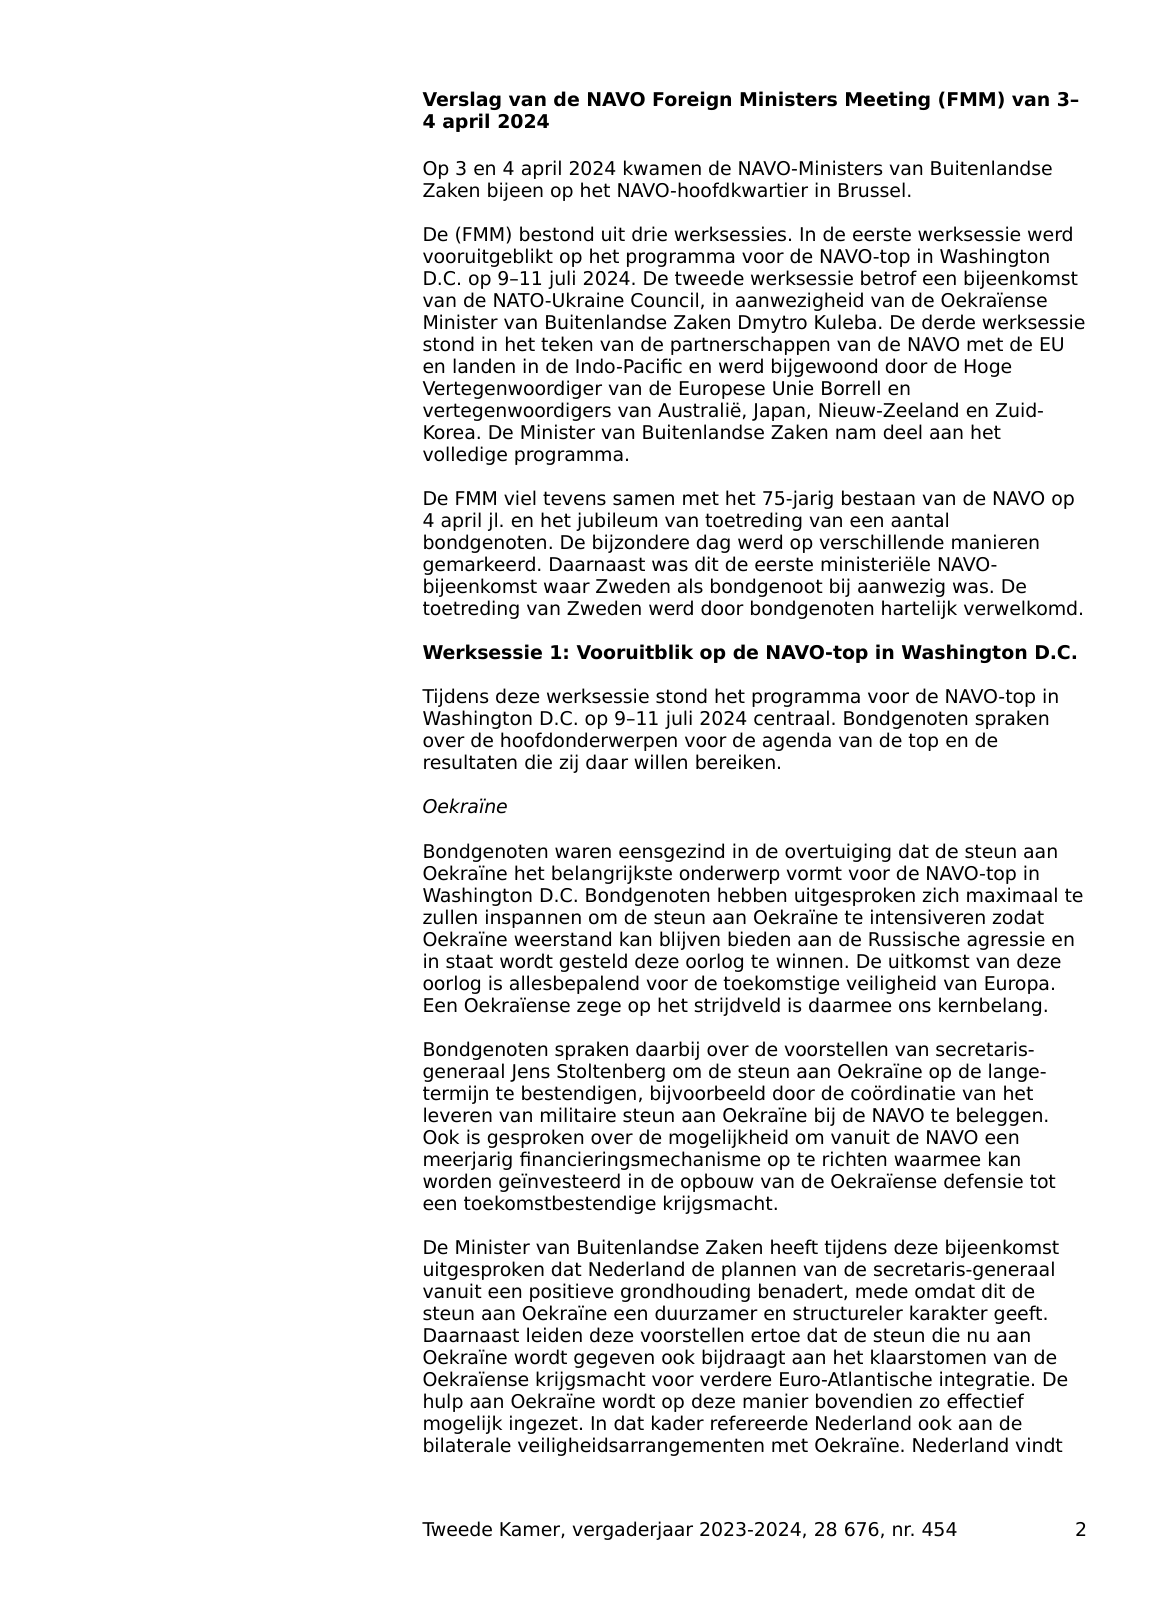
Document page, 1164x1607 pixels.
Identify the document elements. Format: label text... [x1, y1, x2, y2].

text Bondgenoten waren eensgezind in de overtuiging dat de steun aan Oekraïne het belangrijkste onderwerp vormt voor de NAVO-top in Washington D.C. Bondgenoten hebben uitgesproken zich maximaal te zullen inspannen om de steun aan Oekraïne te intensiveren zodat Oekraïne weerstand kan blijven bieden aan de Russische agressie en in staat wordt gesteld deze oorlog te winnen. De uitkomst van deze oorlog is allesbepalend voor de toekomstige veiligheid van Europa. Een Oekraïense zege op het strijdveld is daarmee ons kernbelang. [422, 841, 1087, 1016]
text Werksessie 1: Vooruitblik op de NAVO-top in Washington D.C. [422, 642, 1087, 664]
subtitle Verslag van de NAVO Foreign Ministers Meeting (FMM) van 3–4 april 2024 [422, 89, 1087, 133]
subtitle Oekraïne [422, 796, 1087, 818]
text Bondgenoten spraken daarbij over de voorstellen van secretaris-generaal Jens Stoltenberg om de steun aan Oekraïne op de lange-termijn te bestendigen, bijvoorbeeld door de coördinatie van het leveren van militaire steun aan Oekraïne bij de NAVO te beleggen. Ook is gesproken over de mogelijkheid om vanuit de NAVO een meerjarig financieringsmechanisme op te richten waarmee kan worden geïnvesteerd in de opbouw van de Oekraïense defensie tot een toekomstbestendige krijgsmacht. [422, 1039, 1087, 1214]
text De (FMM) bestond uit drie werksessies. In de eerste werksessie werd vooruitgeblikt op het programma voor de NAVO-top in Washington D.C. op 9–11 juli 2024. De tweede werksessie betrof een bijeenkomst van de NATO-Ukraine Council, in aanwezigheid van de Oekraïense Minister van Buitenlandse Zaken Dmytro Kuleba. De derde werksessie stond in het teken van de partnerschappen van de NAVO met de EU en landen in de Indo-Pacific en werd bijgewoond door de Hoge Vertegenwoordiger van de Europese Unie Borrell en vertegenwoordigers van Australië, Japan, Nieuw-Zeeland en Zuid-Korea. De Minister van Buitenlandse Zaken nam deel aan het volledige programma. [422, 224, 1087, 466]
text Tijdens deze werksessie stond het programma voor de NAVO-top in Washington D.C. op 9–11 juli 2024 centraal. Bondgenoten spraken over de hoofdonderwerpen voor de agenda van de top en de resultaten die zij daar willen bereiken. [422, 686, 1087, 774]
text De FMM viel tevens samen met het 75-jarig bestaan van de NAVO op 4 april jl. en het jubileum van toetreding van een aantal bondgenoten. De bijzondere dag werd op verschillende manieren gemarkeerd. Daarnaast was dit de eerste ministeriële NAVO-bijeenkomst waar Zweden als bondgenoot bij aanwezig was. De toetreding van Zweden werd door bondgenoten hartelijk verwelkomd. [422, 488, 1087, 620]
text Op 3 en 4 april 2024 kwamen de NAVO-Ministers van Buitenlandse Zaken bijeen op het NAVO-hoofdkwartier in Brussel. [422, 158, 1087, 202]
text De Minister van Buitenlandse Zaken heeft tijdens deze bijeenkomst uitgesproken dat Nederland de plannen van de secretaris-generaal vanuit een positieve grondhouding benadert, mede omdat dit de steun aan Oekraïne een duurzamer en structureler karakter geeft. Daarnaast leiden deze voorstellen ertoe dat de steun die nu aan Oekraïne wordt gegeven ook bijdraagt aan het klaarstomen van de Oekraïense krijgsmacht voor verdere Euro-Atlantische integratie. De hulp aan Oekraïne wordt op deze manier bovendien zo effectief mogelijk ingezet. In dat kader refereerde Nederland ook aan de bilaterale veiligheidsarrangementen met Oekraïne. Nederland vindt [422, 1237, 1087, 1456]
